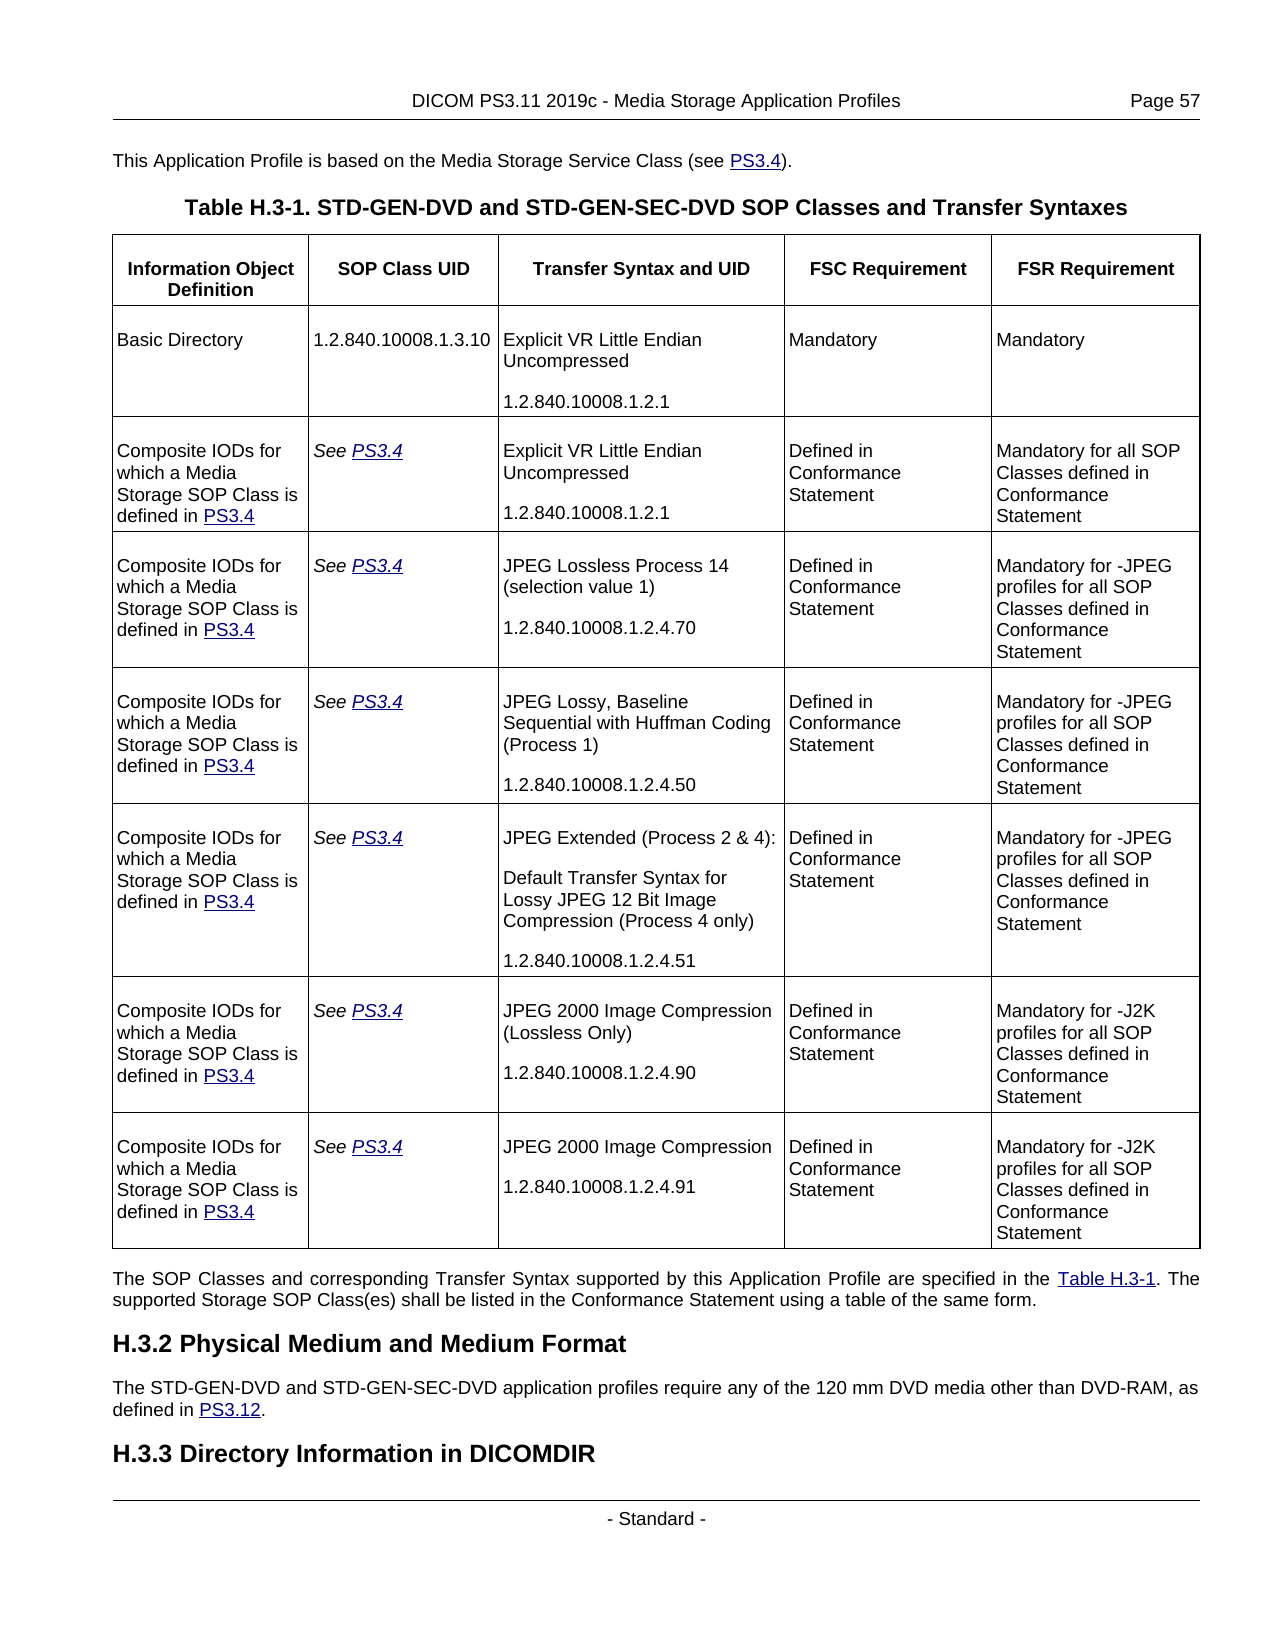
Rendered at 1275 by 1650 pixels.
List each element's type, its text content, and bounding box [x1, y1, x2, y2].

table_cell Defined in Conformance Statement [785, 668, 991, 802]
table_cell See PS3.4 [309, 668, 498, 802]
table_cell Mandatory for -JPEG profiles for all SOP Classes defined in Conformance Statement [992, 804, 1199, 976]
table_header Information Object Definition [113, 235, 308, 305]
table_cell Composite IODs for which a Media Storage SOP Class is defined in PS3.4 [113, 668, 308, 802]
table_header FSR Requirement [992, 235, 1199, 305]
table_cell Mandatory for -JPEG profiles for all SOP Classes defined in Conformance Statement [992, 532, 1199, 667]
table_cell Mandatory for -J2K profiles for all SOP Classes defined in Conformance Statement [992, 1113, 1199, 1248]
table_cell Composite IODs for which a Media Storage SOP Class is defined in PS3.4 [113, 977, 308, 1112]
table_cell Basic Directory [113, 306, 308, 416]
table_cell Mandatory for -J2K profiles for all SOP Classes defined in Conformance Statement [992, 977, 1199, 1112]
table_cell JPEG Lossless Process 14 (selection value 1) 1.2.840.10008.1.2.4.70 [499, 532, 784, 667]
table_cell Defined in Conformance Statement [785, 417, 991, 531]
table_cell Defined in Conformance Statement [785, 1113, 991, 1248]
text This Application Profile is based on the Media Storage Service Class (see PS3.4). [112, 150, 1200, 172]
table_cell Defined in Conformance Statement [785, 532, 991, 667]
table_cell JPEG Lossy, Baseline Sequential with Huffman Coding (Process 1) 1.2.840.10008.1.2.4.50 [499, 668, 784, 802]
table_cell Mandatory for all SOP Classes defined in Conformance Statement [992, 417, 1199, 531]
table_cell Mandatory for -JPEG profiles for all SOP Classes defined in Conformance Statement [992, 668, 1199, 802]
table_cell Composite IODs for which a Media Storage SOP Class is defined in PS3.4 [113, 804, 308, 976]
table_cell Composite IODs for which a Media Storage SOP Class is defined in PS3.4 [113, 532, 308, 667]
table_cell Explicit VR Little Endian Uncompressed 1.2.840.10008.1.2.1 [499, 306, 784, 416]
text The SOP Classes and corresponding Transfer Syntax supported by this Application Profile are specified in the Table H.3-1. The supported Storage SOP Class(es) shall be listed in the Conformance Statement using a table of the same form. [112, 1268, 1200, 1311]
table_cell JPEG 2000 Image Compression (Lossless Only) 1.2.840.10008.1.2.4.90 [499, 977, 784, 1112]
table_header FSC Requirement [785, 235, 991, 305]
table_cell See PS3.4 [309, 977, 498, 1112]
table_cell Composite IODs for which a Media Storage SOP Class is defined in PS3.4 [113, 1113, 308, 1248]
table_header SOP Class UID [309, 235, 498, 305]
text H.3.2 Physical Medium and Medium Format [112, 1329, 1200, 1358]
table_cell Mandatory [785, 306, 991, 416]
table_cell Explicit VR Little Endian Uncompressed 1.2.840.10008.1.2.1 [499, 417, 784, 531]
table_cell Composite IODs for which a Media Storage SOP Class is defined in PS3.4 [113, 417, 308, 531]
text The STD-GEN-DVD and STD-GEN-SEC-DVD application profiles require any of the 120 mm DVD media other than DVD-RAM, as defined in PS3.12. [112, 1377, 1200, 1420]
table_cell See PS3.4 [309, 417, 498, 531]
table_cell See PS3.4 [309, 804, 498, 976]
table_cell JPEG 2000 Image Compression 1.2.840.10008.1.2.4.91 [499, 1113, 784, 1248]
table_cell See PS3.4 [309, 532, 498, 667]
table_cell Defined in Conformance Statement [785, 804, 991, 976]
table_cell JPEG Extended (Process 2 & 4): Default Transfer Syntax for Lossy JPEG 12 Bit Image Compression (Process 4 only) 1.2.840.10008.1.2.4.51 [499, 804, 784, 976]
table_cell Defined in Conformance Statement [785, 977, 991, 1112]
text H.3.3 Directory Information in DICOMDIR [112, 1439, 1200, 1468]
table_cell Mandatory [992, 306, 1199, 416]
table_cell See PS3.4 [309, 1113, 498, 1248]
text Table H.3-1. STD-GEN-DVD and STD-GEN-SEC-DVD SOP Classes and Transfer Syntaxes [112, 194, 1200, 220]
table_cell 1.2.840.10008.1.3.10 [309, 306, 498, 416]
table_header Transfer Syntax and UID [499, 235, 784, 305]
